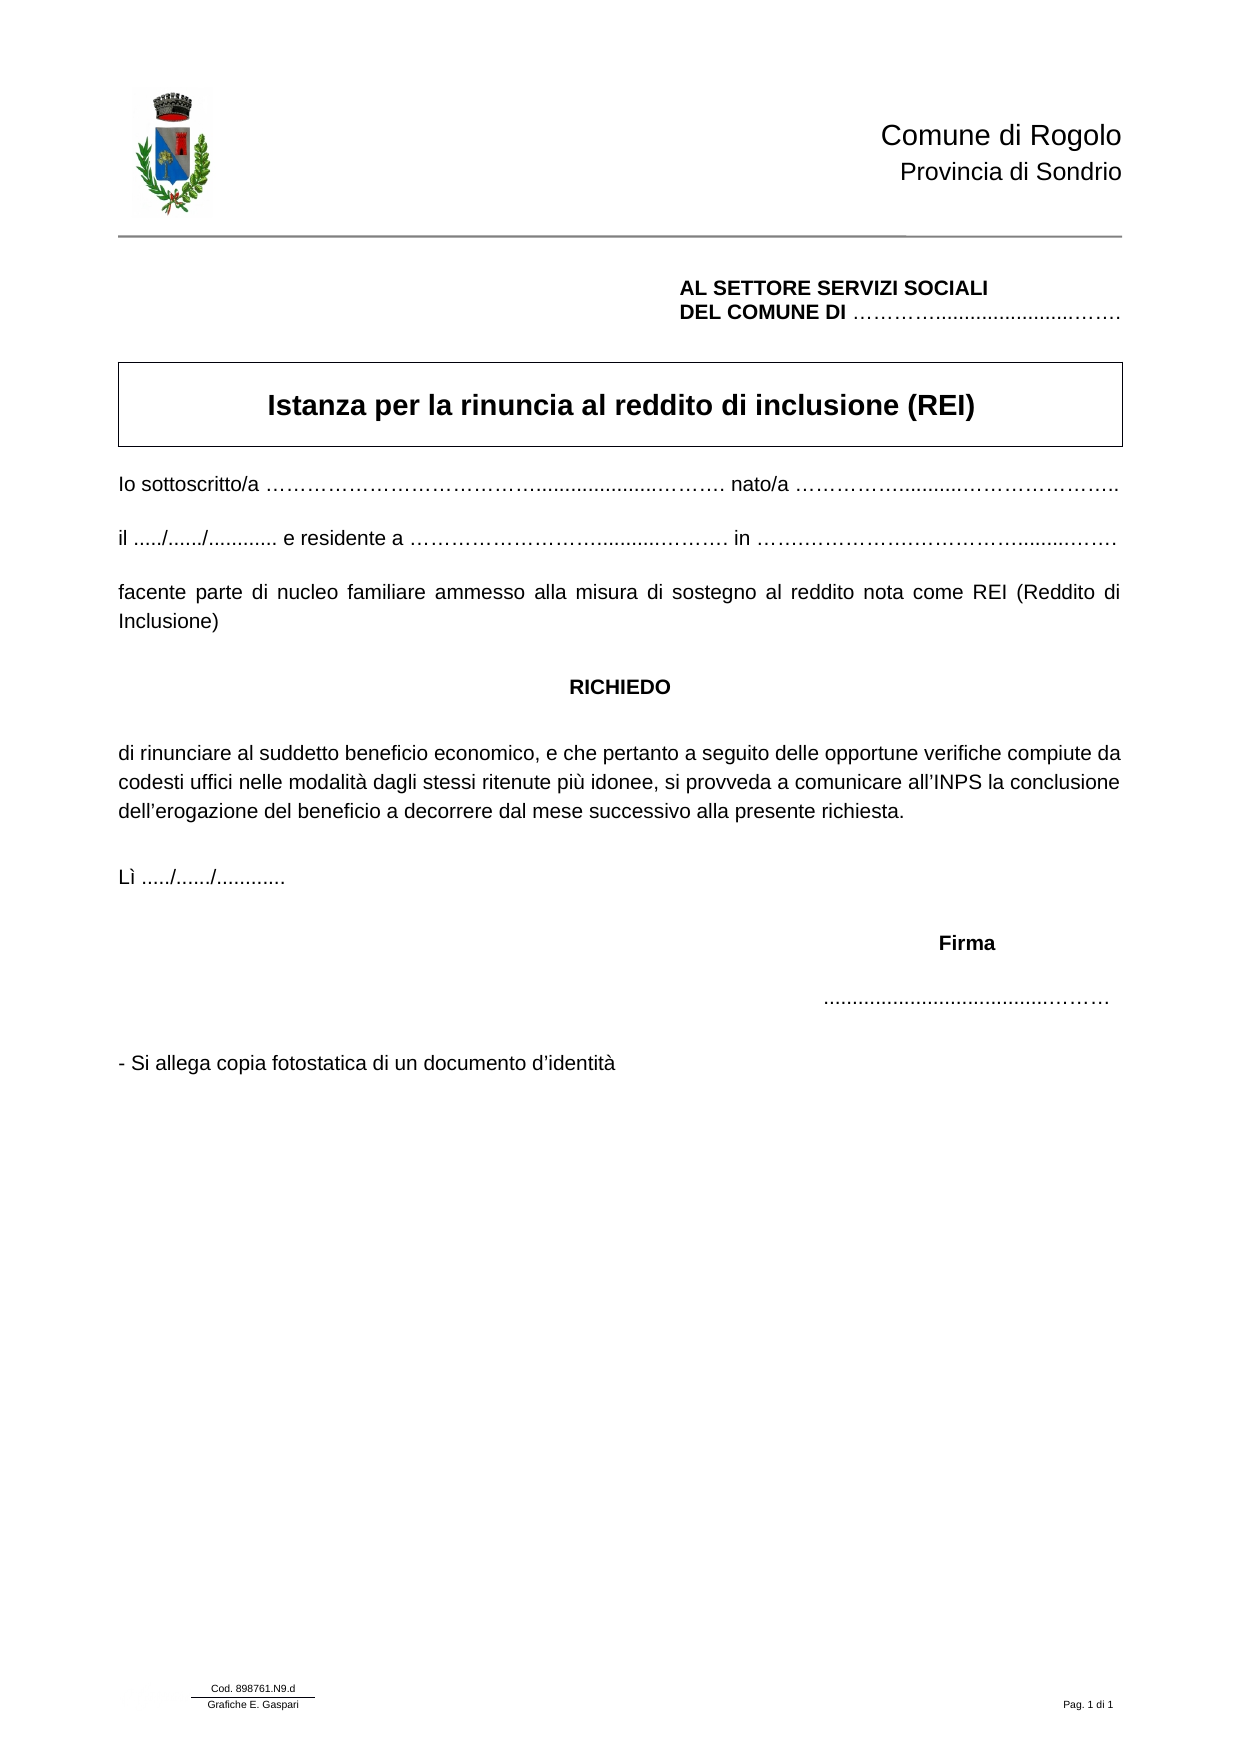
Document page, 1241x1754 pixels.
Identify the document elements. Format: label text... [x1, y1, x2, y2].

text il ...../....../............ e residente a ………………………...........………. in …….…………….…………….........……. [118, 526, 1122, 550]
text Io sottoscritto/a ………………………………….....................………. nato/a ……………...........………………….. [118, 472, 1122, 496]
text Firma [812, 931, 1122, 955]
table_header Istanza per la rinuncia al reddito di inclusione (REI) [119, 363, 1122, 446]
text di rinunciare al suddetto beneficio economico, e che pertanto a seguito delle opportune verifiche compiute da codesti uffici nelle modalità dagli stessi ritenute più idonee, si provveda a comunicare all’INPS la conclusione dell’erogazione del beneficio a decorrere dal mese successivo alla presente richiesta. [118, 741, 1122, 822]
text AL SETTORE SERVIZI SOCIALI DEL COMUNE DI …………........................……. [679, 276, 1122, 324]
text - Si allega copia fotostatica di un documento d’identità [118, 1051, 1122, 1075]
text facente parte di nucleo familiare ammesso alla misura di sostegno al reddito nota come REI (Reddito di Inclusione) [118, 580, 1122, 632]
text Comune di Rogolo [224, 118, 1122, 152]
text RICHIEDO [118, 675, 1122, 699]
picture [122, 87, 224, 219]
text Provincia di Sondrio [224, 157, 1122, 185]
text Lì ...../....../............ [118, 865, 1122, 889]
text .......................................……… [812, 985, 1122, 1009]
